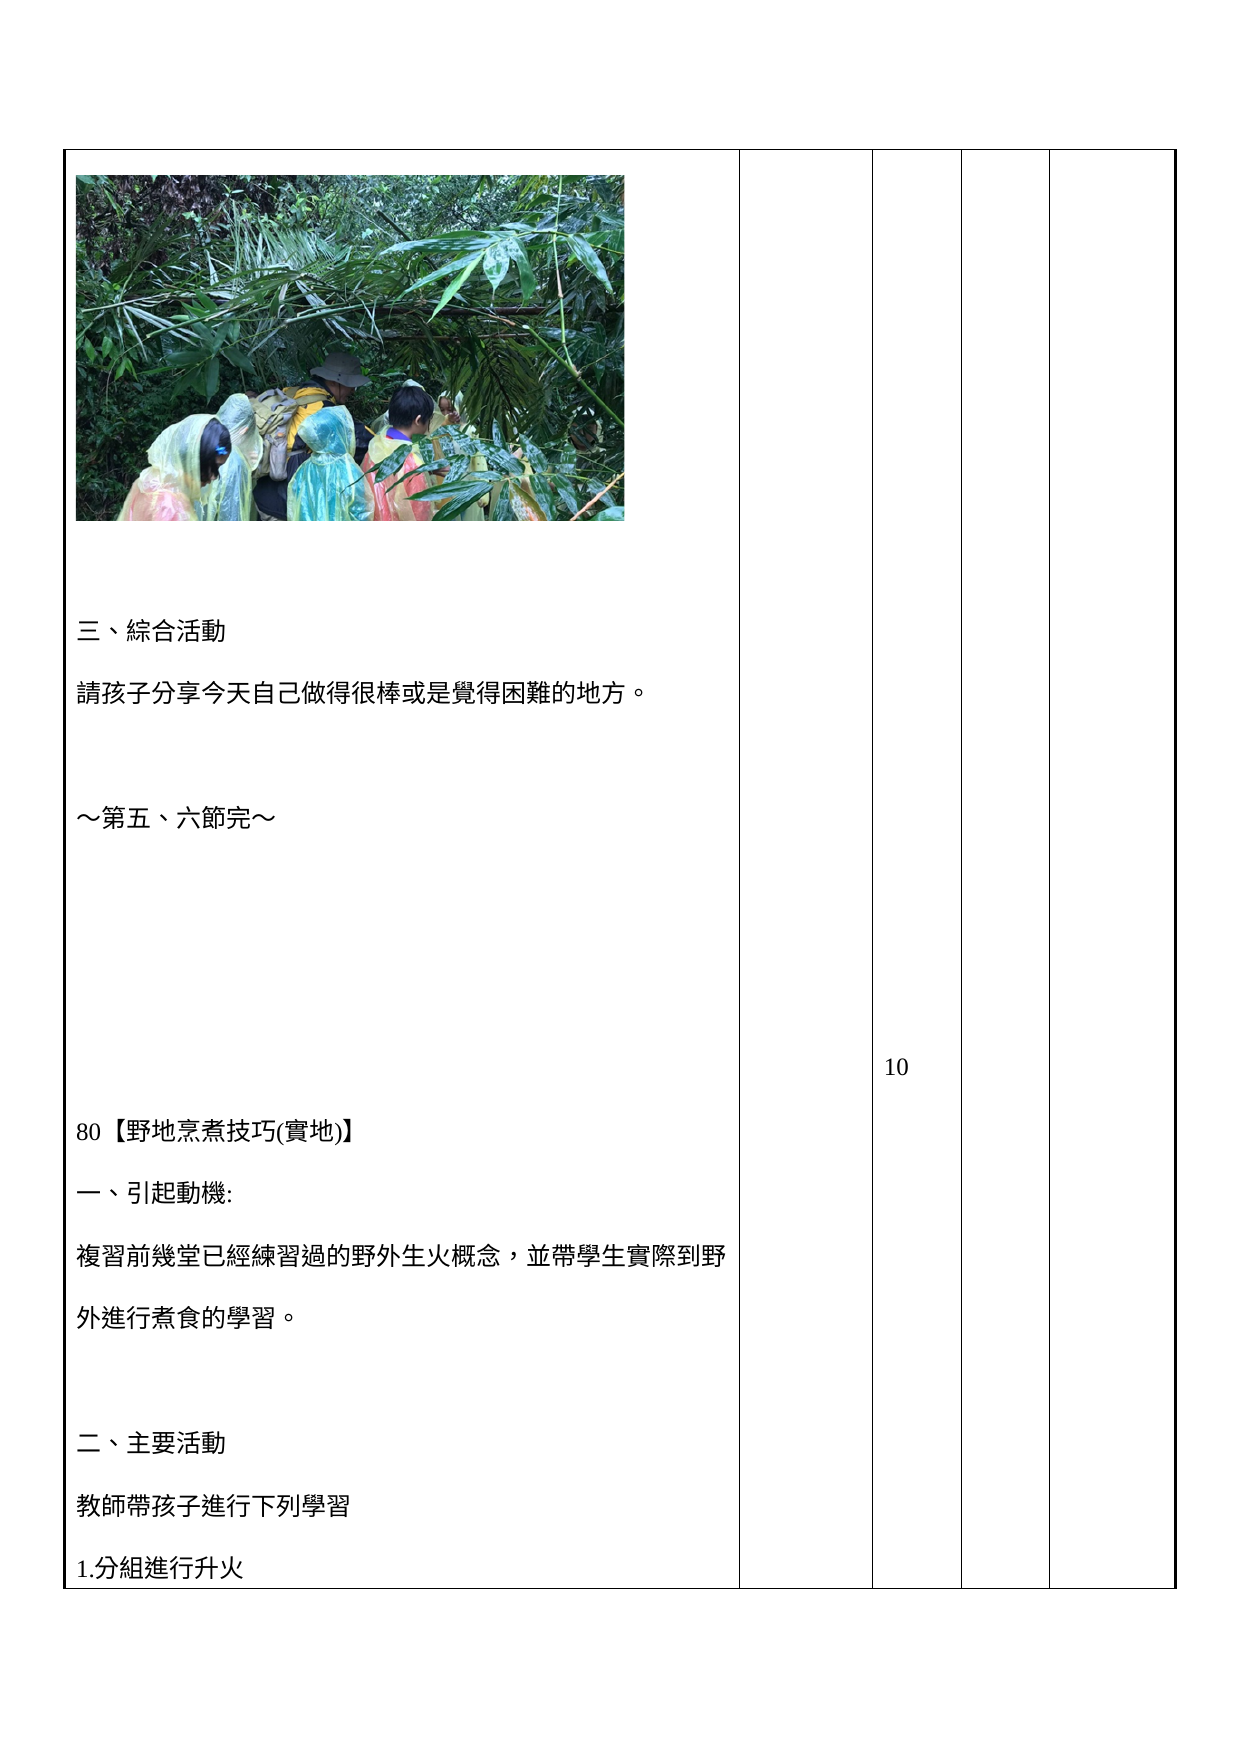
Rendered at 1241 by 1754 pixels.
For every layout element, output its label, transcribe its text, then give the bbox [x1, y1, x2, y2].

table_cell [962, 150, 1049, 1588]
table_cell 10 [873, 150, 961, 1588]
table_cell 六上 120【野外求生(課程)】 引起動機 教師請孩子說說野外求生有甚麼重要性? 例如：具備求生知識與技能，可使生命與安全獲得保 障。 二、主要活動 水源:做濾水器 (一)水源取得方法 1.水源徵兆取水：如人畜居住聚集之地、峽谷等。 2.自然取水法：如雨水、露水、雪水、泉水、池水、 河水及湖水等。 3.植物中取水：仙人掌、椰子、野菠蘿、竹子、藤蔓、 香(芭)蕉等植物之果實、根、莖。 (二) 材料: 姑婆葉1片、粗顆粒石子1把、細顆粒石子1把、乾燥落葉數片 (三) 步驟 1.將姑婆葉折成漏斗狀 2.將材料由細至粗陸續排列堆疊至姑婆葉漏斗裡 3.將水緩緩導入漏斗中 4.讓水慢慢地經過濾材 火源:鑽木取火 (一)產生火的四要素 1.燃料 (木材,汽油,酒精等等) 2.溫度 (生火的最初由火柴等引火物產生) 3.氧氣 (空氣中的) 4.產生熱量,維持燃燒持續的化學反應 (二)無條件的鑽木取火 發明來源於中國古代的神話傳說。而這也是目前無條件式仍被使用的方法之一，利用乾燥木料與固定摩擦產生的高溫木屑進而取得火源。除了需要練習外，此方式為野外信賴度最高的取火方式，只要有一把工具刀即可於荒野中製作器具，熟練後甚至可在潮濕環境中取得火源。(摩擦過程中可除去過多濕氣) (三)使用教具練習 三、綜合活動 野外求生技能驗收 學生分工合作完成過濾器、鑽木取火、搭建遮蔽所。 〜第一~三節完〜 40【繩結運用】 引起動機 教師跟孩子說明戶外活動學會繩結的重要性，要搭建遮蔽物、溯溪、曬衣服、取水源、作過濾器都用得到。 主要活動 教師介紹及帶學生進行下列活動 (一)練習打死結 用途：所有繩結的基本結，防止滑動、或是在繩子未端綻開時可做為暫時防止繼續脫線。 1.將繩端與繩子相交，穿過繩環。 2.打成一個結 3.拉緊，完成。 (二)練習打平結 用途：適用於連結同樣粗細、同樣質材的繩索;但不適用在較粗、表面光滑的繩索上。 1.將繩索兩端纏繞後拉攏。 2.在交叉的上方再纏繞一次。 3.握住兩端繩頭用力拉緊，完成。 平結的解法：平結的結目如果拉得太緊，就不太容易解開；不過如果雙手握住繩頭，朝頭方向用力一拉，就可輕鬆解開。 (三)練習打活結 用途：一種簡單的圈套結。拉緊繩子的前端即可做成一個圓圈，圓圈中間沒有任何東西，一拉繩子即可將結解開 2. 3. 三、綜合活動 請學生分享今天自己做得很棒或是覺得困難的地方。 〜第四節完〜 【搭設庇護區(實地)】 引起動機: 前幾堂已有稍微提過遮蔽的概念，今天要帶孩子們實際到野外進行搭設庇護區的學習活動。 主要活動 教師帶孩子進行下列學習－搭建遮蔽所 1.利用附近自然之地形尋找天然遮蔽物 ，如山洞，岩縫，樹洞，大岩石，大樹旁等等，來做遮風避雨之處，以接近水源為佳，勿搭建在通往水源之小徑附近，因為可能為野獸前往水源的路線。勿搭建在乾枯河床，並免上游遭山洪爆發之吞噬。 避難所最主要是能夠避風，並保暖自身體溫，勿選擇谷地和山洞＂深處＂，因冷空氣向下聚集，會造成寒冽冷風及冰霜，勿選擇平原獨立之大樹下，避免遭受雷擊，在森林作為營地時，應以能看清四處環境狀況為佳。 2.最常見的就地取材方法為枝幹避難所，利用可取得的樹木枝幹，或是自行砍伐合適的，如有繩子可將樹木樹幹綁起來做三點式固定，或插入泥土中固定，如果沒有繩子可用小樹藤或樹葉就地取材，如此避難所的支架就完成了。 三、綜合活動 請孩子分享今天自己做得很棒或是覺得困難的地方。 〜第五、六節完〜 80【野地烹煮技巧(實地)】 一、引起動機: 複習前幾堂已經練習過的野外生火概念，並帶學生實際到野外進行煮食的學習。 二、主要活動 教師帶孩子進行下列學習 1.分組進行升火 2.各組找乾燥的草或竹子來助燃 3.烤地瓜或其他 三、綜合活動 兩人一組，請孩子分享今天自己做得很棒或是覺得困難的地方。 〜第七、八節〜 六下學期 40 【自我照顧的重點】 引起動機: 教師請孩子說說在野外時需要那些自我照顧的能力? 主要活動 教師向孩子介紹照護系統 : 判斷能力 : 依照環境變化，例如 : 氣候等做出立即的 判斷改變行程。 運動能力 : 藉由平日訓練建立應付野外活動的負荷 例 如 : 溯溪等。 技術能力：利用不斷的練習，培養專業技術，以利山野 環境活動 例如 : 火源取得。 溝通能力： 與團隊進行良好的溝通是活動順利的不二法 門，設定溝通模式及步驟是好方法。 三、綜合活動 請孩子分享今天自己做得很棒或是覺得困難的地方。 〜第一節完〜 80【地方人文遷移文化】 一、引起動機: 教師請孩子猜猜永樂地區之前曾有那些族群的人住過這裡? 二、主要活動 1.教師帶孩子閱讀猴猴族相關文章及書籍 a樺山資紀蘇澳行 b 李教授研究猴猴族的文章 2.請孩子分享心得 三、綜合活動 請孩子分享今天自己做得很棒或是覺得困難的地方。 〜第二、三節完～ 80 【路線踏查與紀錄(實地)】 準備活動 山野戶外活動個人裝備表 1.個人衣物帽子毛巾 2.雨具 3.緊急食物 4.火源取得器材(打火石) 5.水壺(鐵材為佳) 6.求生毯 7.求生刀 8.求生手冊 9.指北針、山區地圖0.簡易釣魚線組 11.鹽糖各一包 12.基本醫護用品(消炎粉、繃帶沙布、碘酒、凡士林、綠油精等) 13.登山杖 14.簡易帳篷 15.手電筒 16.口哨 引起動機 教師說明實地走猴猴配備的穿戴方式以及安全注意事項。 主要活動 實際從猴猴溪下游開始往上溯溪。 三、綜合活動 請孩子分享今天自己活動後的心情 〜第四、五節完〜 120 【求生運用驗收】求生運用驗收 準備活動 依山野戶外活動個人裝備表準備下列物品： 個人衣物帽子毛巾 2.雨具 3.緊急食物 4.火源取得器材(打火石) 5.水壺(鐵材為佳) 6.求生毯 7.求生刀 8.求生手冊 9.指北針、山區地圖0.簡易釣魚線組 11.鹽糖各一包 12.基本醫護用品(消炎粉、繃帶沙布、碘酒、凡士林、綠油精等) 13.登山杖 14.簡易帳篷 15.手電筒 16.口哨。 一、引起動機 1.教師跟孩子說明實地走猴猴配備的穿戴方式以及安全注意事項。 2.說明上次溯溪過後，這次需要再調整的部分。 二、主要活動 1.實際從猴猴溪下游開始往上溯溪到蘇花公路口。 2.溯溪過程中驗收之前所學求生技能與自我照顧能力。 三、綜合活動 請學生分享今天自己活動後的心情 ~~~第六七八節~~~ [66, 150, 739, 1588]
table_cell [1050, 150, 1174, 1588]
table_cell [740, 150, 872, 1588]
